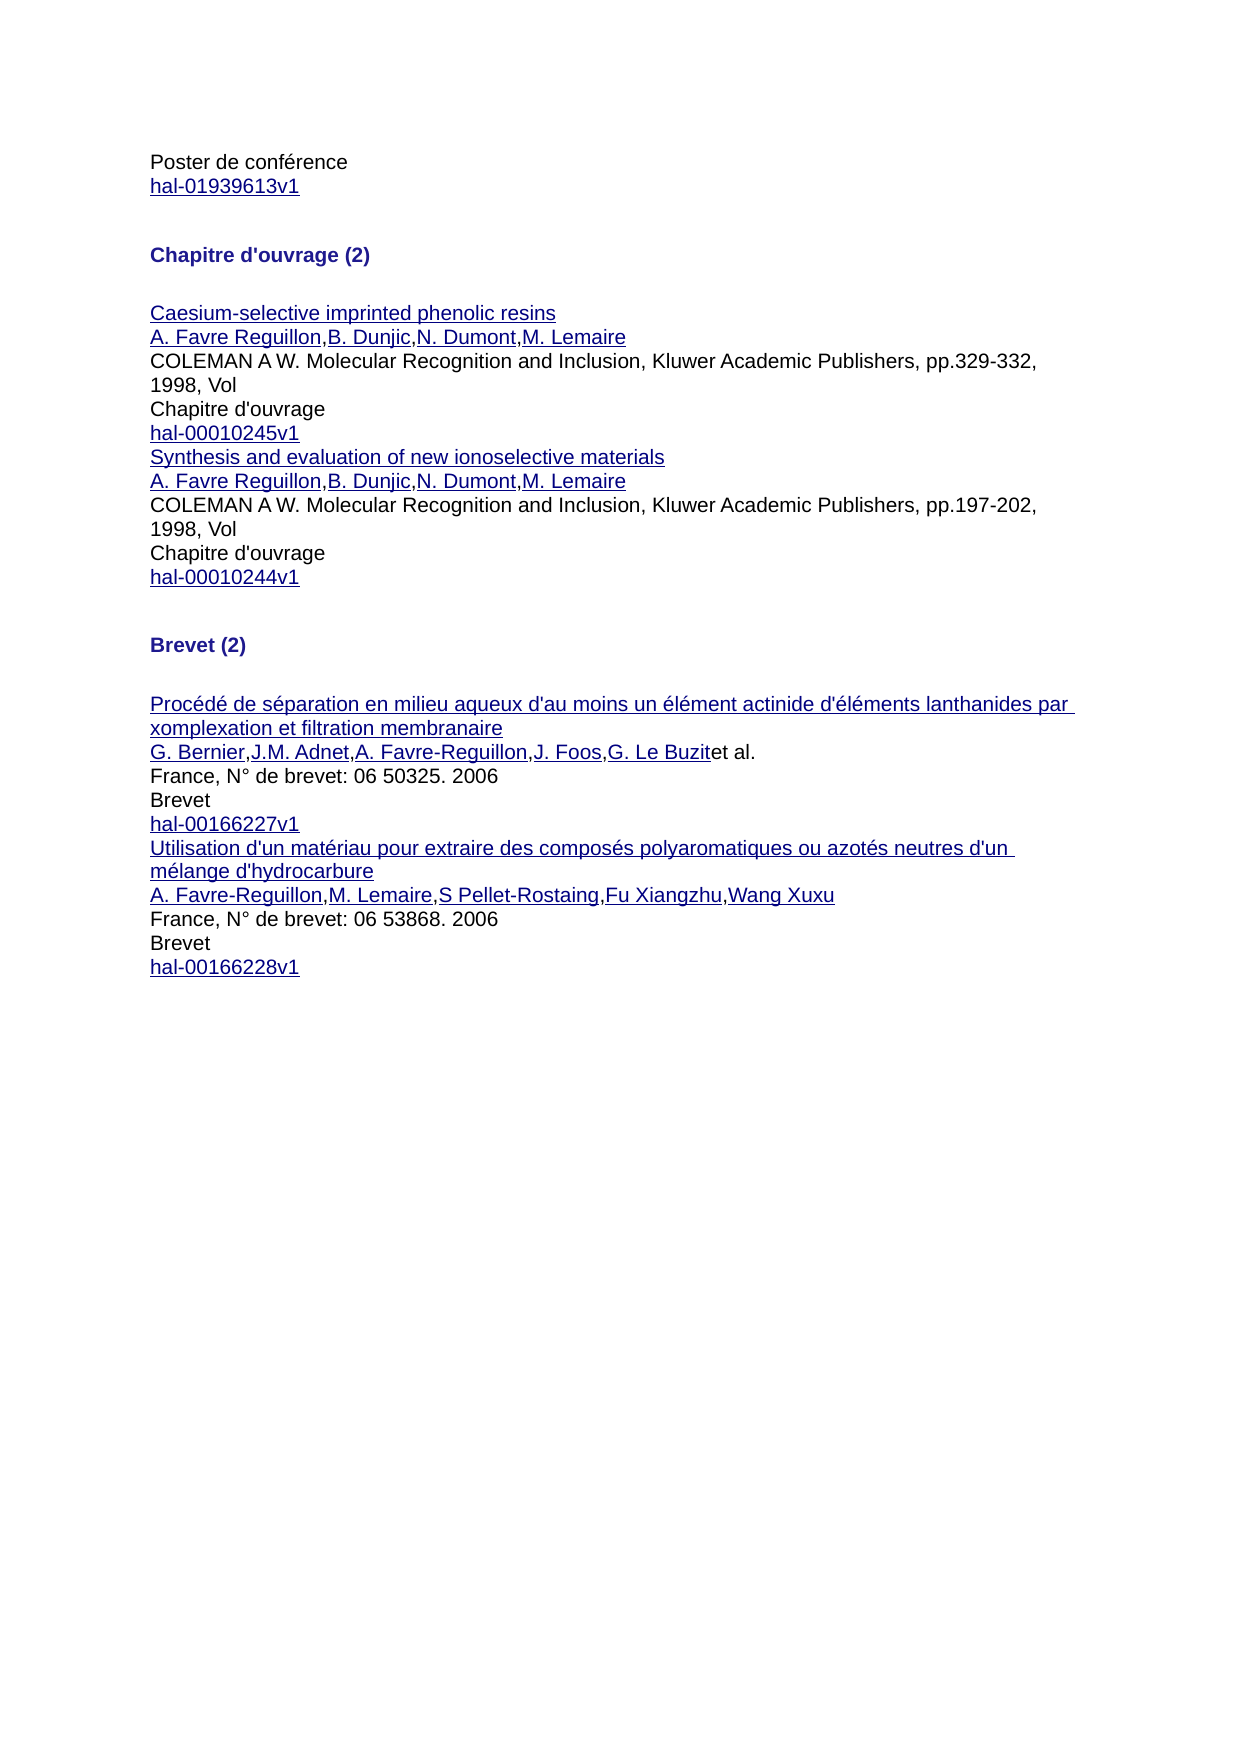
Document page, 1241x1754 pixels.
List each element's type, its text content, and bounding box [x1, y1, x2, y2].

table_cell Synthesis and evaluation of new ionoselective materials A. Favre Reguillon,B. Dunjic,N. Dumont,M. Lemaire COLEMAN A W. Molecular Recognition and Inclusion, Kluwer Academic Publishers, pp.197-202, 1998, Vol Chapitre d'ouvrage hal-00010244v1 [150, 445, 1090, 588]
table_header Procédé de séparation en milieu aqueux d'au moins un élément actinide d'éléments lanthanides par xomplexation et filtration membranaire G. Bernier,J.M. Adnet,A. Favre-Reguillon,J. Foos,G. Le Buzitet al. France, N° de brevet: 06 50325. 2006 Brevet hal-00166227v1 [150, 692, 1090, 835]
table_cell Utilisation d'un matériau pour extraire des composés polyaromatiques ou azotés neutres d'un mélange d'hydrocarbure A. Favre-Reguillon,M. Lemaire,S Pellet-Rostaing,Fu Xiangzhu,Wang Xuxu France, N° de brevet: 06 53868. 2006 Brevet hal-00166228v1 [150, 835, 1090, 979]
subtitle Chapitre d'ouvrage (2) [150, 243, 1090, 267]
table_header Caesium-selective imprinted phenolic resins A. Favre Reguillon,B. Dunjic,N. Dumont,M. Lemaire COLEMAN A W. Molecular Recognition and Inclusion, Kluwer Academic Publishers, pp.329-332, 1998, Vol Chapitre d'ouvrage hal-00010245v1 [150, 301, 1090, 445]
table_cell Poster de conférence hal-01939613v1 [150, 150, 1090, 198]
subtitle Brevet (2) [150, 633, 1090, 657]
